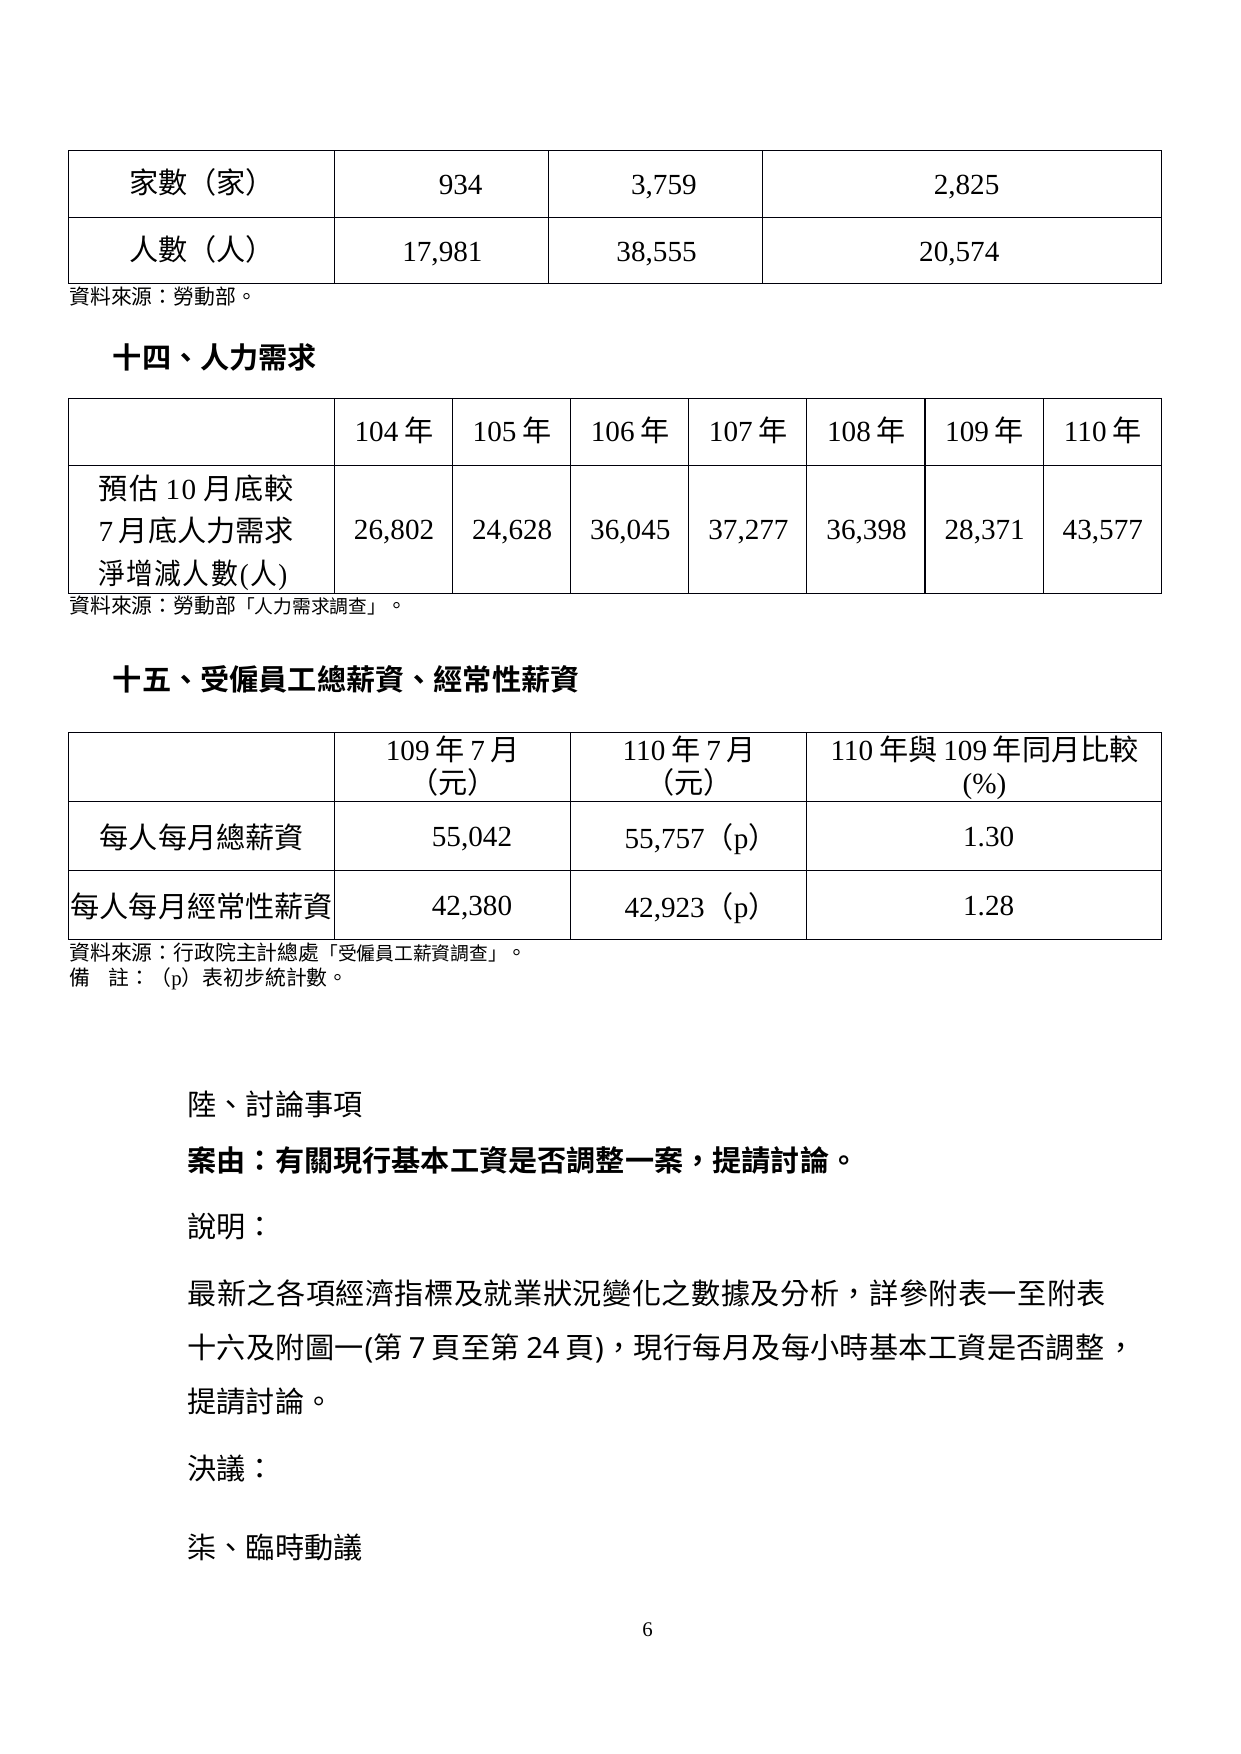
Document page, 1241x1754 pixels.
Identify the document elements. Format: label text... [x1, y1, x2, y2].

table_cell 43,577 [1044, 466, 1161, 593]
table_cell 55,757（p） [600, 802, 806, 870]
table_header 110年7月 （元） [571, 733, 806, 801]
text 決議： [187, 1436, 1107, 1490]
text 資料來源：行政院主計總處「受僱員工薪資調查」。 [69, 940, 1107, 965]
text 資料來源：勞動部「人力需求調查」。 [69, 594, 1107, 619]
table_cell 26,802 [335, 466, 452, 593]
table_cell [571, 871, 600, 939]
table_cell 人數（人） [69, 218, 334, 283]
table_cell 2,825 [763, 151, 1161, 217]
table_header 110年 [1044, 399, 1161, 465]
list 十五、受僱員工總薪資、經常性薪資 [54, 656, 1107, 698]
table_header [69, 733, 334, 801]
list 十四、人力需求 [54, 334, 1107, 377]
table_cell 1.28 [807, 871, 1161, 939]
table_header [69, 399, 334, 465]
table_cell 每人每月經常性薪資 [69, 871, 334, 939]
text 備 註：（p）表初步統計數。 [69, 965, 1107, 990]
table_cell 55,042 [335, 802, 570, 870]
table_cell 36,398 [807, 466, 924, 593]
table_cell 28,371 [926, 466, 1043, 593]
table_cell 42,380 [335, 871, 570, 939]
table_header 109年7月 （元） [335, 733, 570, 801]
table_cell 37,277 [689, 466, 806, 593]
table_cell 36,045 [571, 466, 688, 593]
table_cell 38,555 [549, 218, 762, 283]
list 資料來源：勞動部。 [69, 284, 1107, 309]
table_header 107年 [689, 399, 806, 465]
table_header 109年 [926, 399, 1043, 465]
table_cell 1.30 [807, 802, 1161, 870]
table_cell 預估10月底較 7月底人力需求 淨增減人數(人) [69, 466, 334, 593]
table_cell 17,981 [335, 218, 548, 283]
text 說明： [187, 1194, 1107, 1249]
table_cell 42,923（p） [600, 871, 806, 939]
table_header 106年 [571, 399, 688, 465]
table_cell 934 [335, 151, 548, 217]
table_header 110年與109年同月比較 (%) [807, 733, 1161, 801]
text 陸、討論事項 [187, 1065, 1107, 1128]
table_cell 每人每月總薪資 [69, 802, 334, 870]
table_cell 3,759 [549, 151, 762, 217]
subtitle 柒、臨時動議 [187, 1515, 1107, 1569]
table_cell [571, 802, 600, 870]
table_cell 24,628 [453, 466, 570, 593]
table_cell 家數（家） [69, 151, 334, 217]
table_header 105年 [453, 399, 570, 465]
table_header 108年 [807, 399, 924, 465]
text 最新之各項經濟指標及就業狀況變化之數據及分析，詳參附表一至附表十六及附圖一(第7頁至第24頁)，現行每月及每小時基本工資是否調整，提請討論。 [187, 1261, 1107, 1424]
text 案由：有關現行基本工資是否調整一案，提請討論。 [187, 1128, 1107, 1182]
table_header 104年 [335, 399, 452, 465]
table_cell 20,574 [763, 218, 1161, 283]
